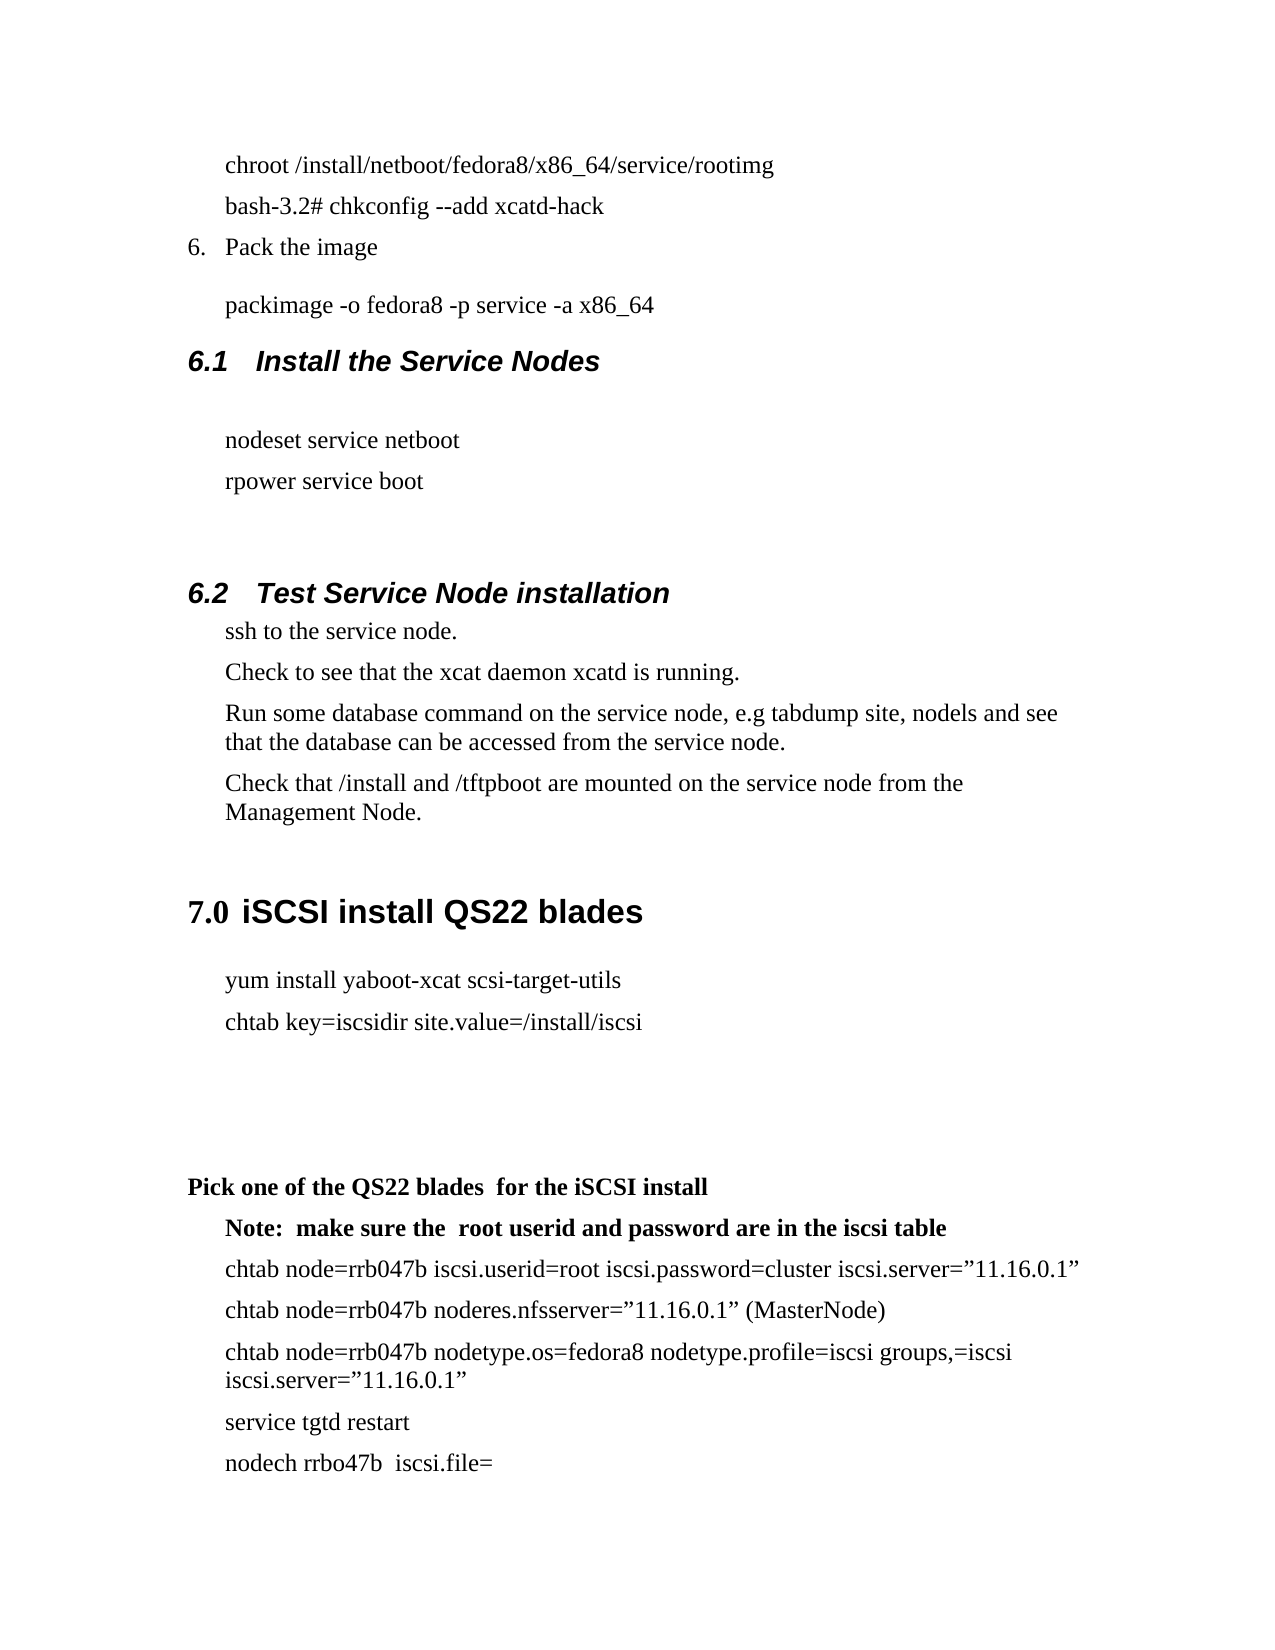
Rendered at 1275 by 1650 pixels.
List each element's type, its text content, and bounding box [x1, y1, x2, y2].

text Note: make sure the root userid and password are in the iscsi table [225, 1213, 1087, 1242]
text chtab node=rrb047b noderes.nfsserver=”11.16.0.1” (MasterNode) [225, 1296, 1087, 1324]
text chtab key=iscsidir site.value=/install/iscsi [225, 1007, 1087, 1036]
text packimage -o fedora8 -p service -a x86_64 [225, 290, 1087, 319]
list Pack the image [187, 232, 1087, 261]
text service tgtd restart [225, 1407, 1087, 1436]
text nodech rrbo47b iscsi.file= [225, 1448, 1087, 1477]
text Pick one of the QS22 blades for the iSCSI install [187, 1172, 1087, 1201]
text yum install yaboot-xcat scsi-target-utils [225, 966, 1087, 994]
text chtab node=rrb047b nodetype.os=fedora8 nodetype.profile=iscsi groups,=iscsi iscsi.server=”11.16.0.1” [225, 1337, 1087, 1394]
subtitle Install the Service Nodes [187, 344, 1087, 377]
text Check to see that the xcat daemon xcatd is running. [225, 657, 1087, 686]
text Run some database command on the service node, e.g tabdump site, nodels and see that the database can be accessed from the service node. [225, 698, 1087, 756]
text ssh to the service node. [225, 616, 1087, 644]
subtitle iSCSI install QS22 blades [187, 892, 1087, 931]
text nodeset service netboot [225, 425, 1087, 453]
text chtab node=rrb047b iscsi.userid=root iscsi.password=cluster iscsi.server=”11.16.0.1” [225, 1254, 1087, 1283]
text rpower service boot [225, 466, 1087, 495]
text Check that /install and /tftpboot are mounted on the service node from the Management Node. [225, 768, 1087, 826]
subtitle Test Service Node installation [187, 576, 1087, 609]
text chroot /install/netboot/fedora8/x86_64/service/rootimg [225, 150, 1087, 179]
text bash-3.2# chkconfig --add xcatd-hack [225, 191, 1087, 220]
